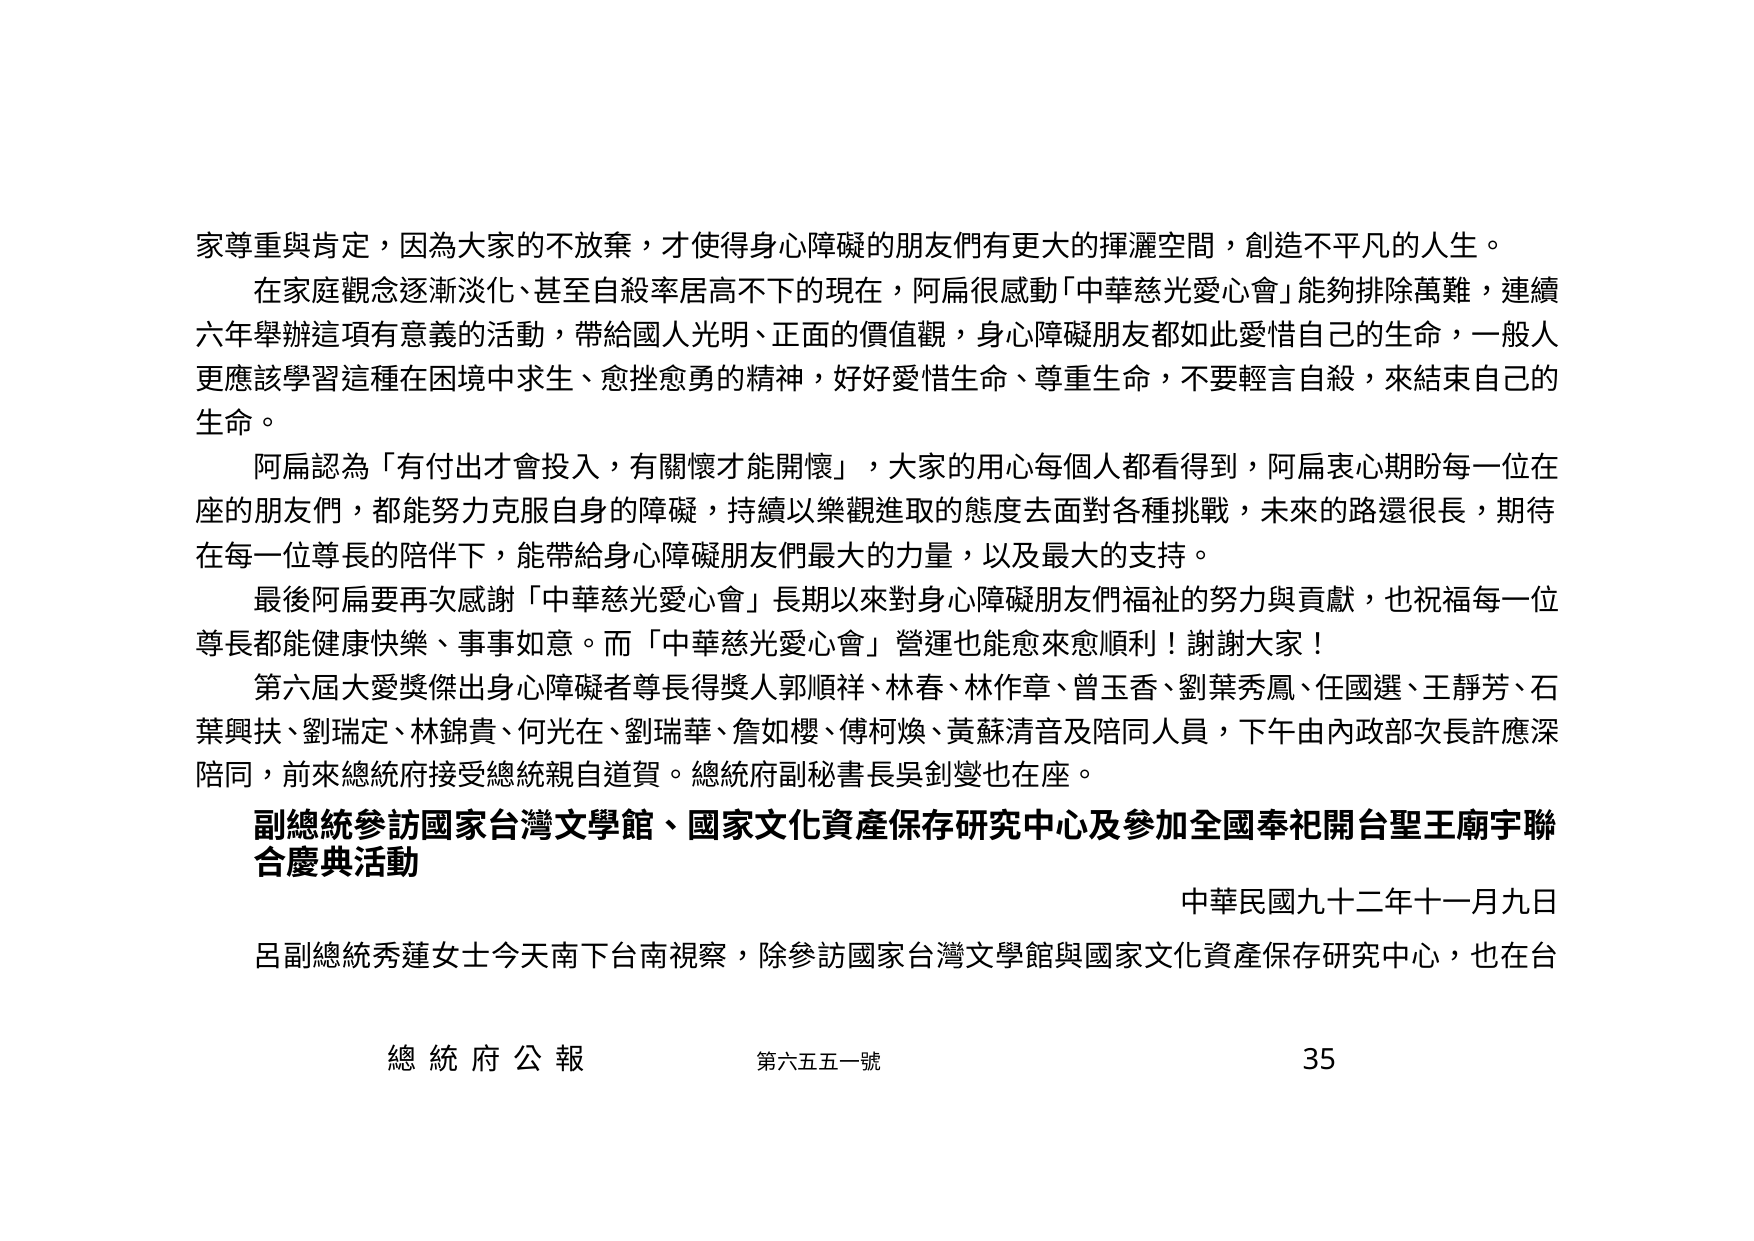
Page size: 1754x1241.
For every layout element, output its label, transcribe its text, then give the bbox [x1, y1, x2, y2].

text 家尊重與肯定，因為大家的不放棄，才使得身心障礙的朋友們有更大的揮灑空間，創造不平凡的人生。 [195, 222, 1559, 266]
text 阿扁認為「有付出才會投入，有關懷才能開懷」，大家的用心每個人都看得到，阿扁衷心期盼每一位在座的朋友們，都能努力克服自身的障礙，持續以樂觀進取的態度去面對各種挑戰，未來的路還很長，期待在每一位尊長的陪伴下，能帶給身心障礙朋友們最大的力量，以及最大的支持。 [195, 442, 1559, 575]
text 第六屆大愛獎傑出身心障礙者尊長得獎人郭順祥、林春、林作章、曾玉香、劉葉秀鳳、任國選、王靜芳、石葉興扶、劉瑞定、林錦貴、何光在、劉瑞華、詹如櫻、傅柯煥、黃蘇清音及陪同人員，下午由內政部次長許應深陪同，前來總統府接受總統親自道賀。總統府副秘書長吳釗燮也在座。 [195, 663, 1559, 794]
text 中華民國九十二年十一月九日 [195, 882, 1559, 919]
text 在家庭觀念逐漸淡化、甚至自殺率居高不下的現在，阿扁很感動「中華慈光愛心會」能夠排除萬難，連續六年舉辦這項有意義的活動，帶給國人光明、正面的價值觀，身心障礙朋友都如此愛惜自己的生命，一般人更應該學習這種在困境中求生、愈挫愈勇的精神，好好愛惜生命、尊重生命，不要輕言自殺，來結束自己的生命。 [195, 266, 1559, 442]
text 呂副總統秀蓮女士今天南下台南視察，除參訪國家台灣文學館與國家文化資產保存研究中心，也在台 [195, 932, 1559, 976]
text 最後阿扁要再次感謝「中華慈光愛心會」長期以來對身心障礙朋友們福祉的努力與貢獻，也祝福每一位尊長都能健康快樂、事事如意。而「中華慈光愛心會」營運也能愈來愈順利！謝謝大家！ [195, 575, 1559, 663]
text 副總統參訪國家台灣文學館、國家文化資產保存研究中心及參加全國奉祀開台聖王廟宇聯合慶典活動 [253, 807, 1559, 882]
